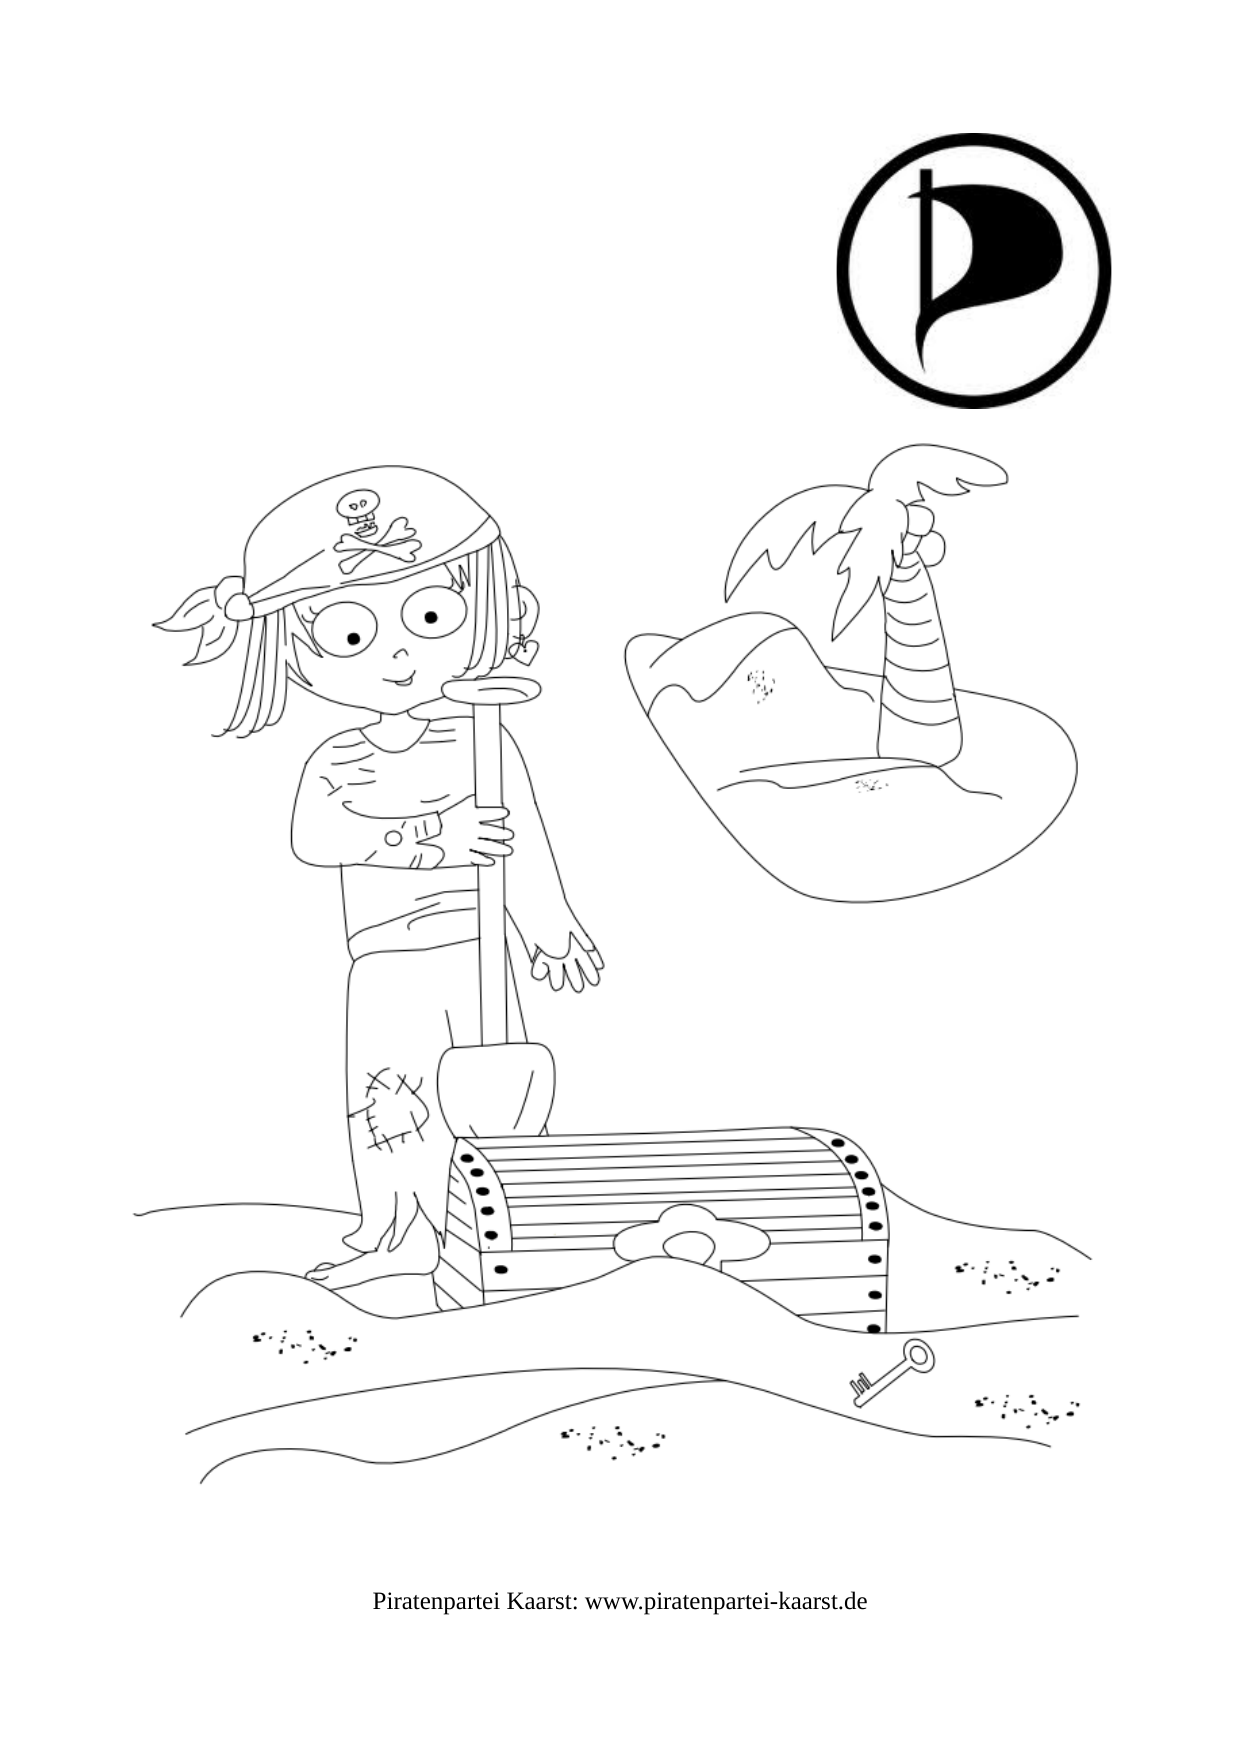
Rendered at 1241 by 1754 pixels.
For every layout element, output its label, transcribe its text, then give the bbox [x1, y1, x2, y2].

picture [836, 133, 1112, 409]
text Piratenpartei Kaarst: www.piratenpartei-kaarst.de [118, 1586, 1122, 1615]
